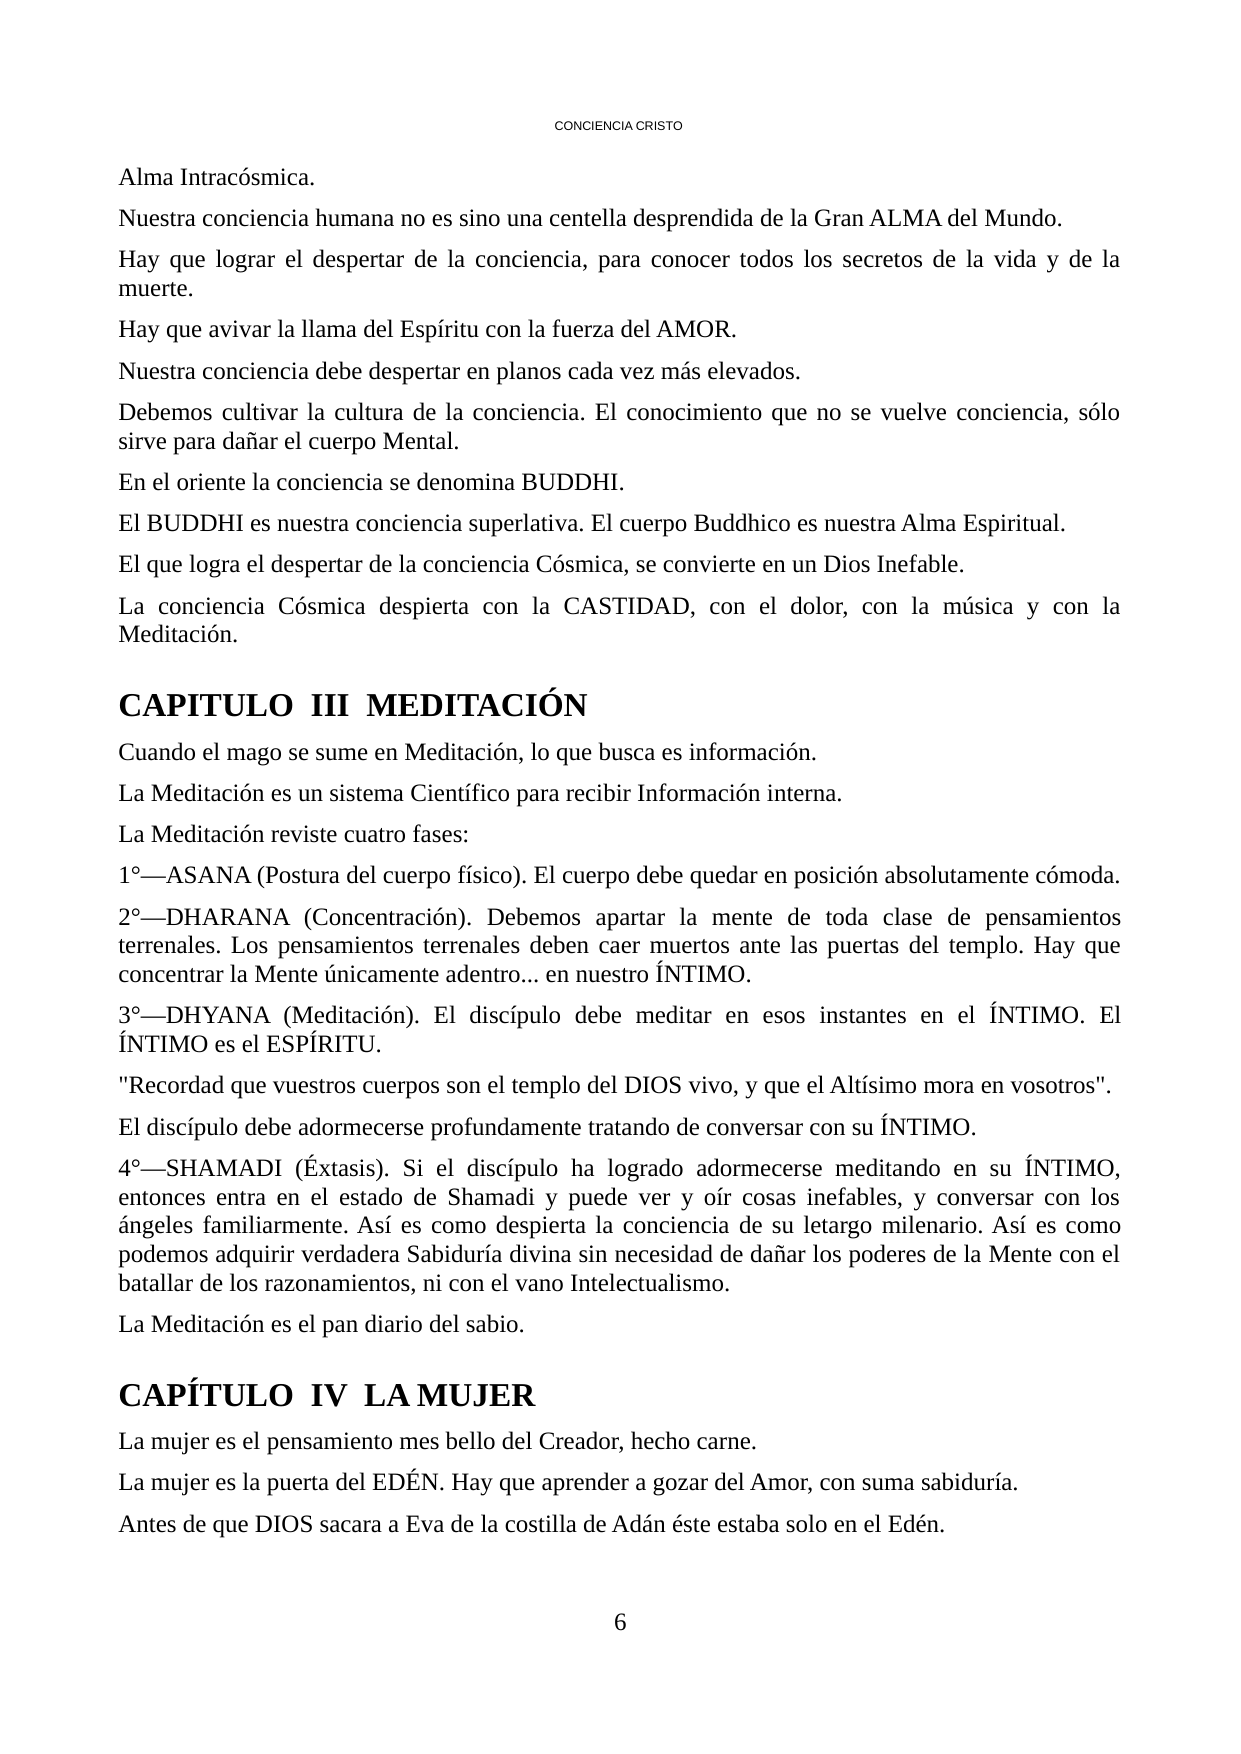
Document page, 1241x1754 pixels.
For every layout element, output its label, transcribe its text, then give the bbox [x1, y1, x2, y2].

text Hay que lograr el despertar de la conciencia, para conocer todos los secretos de la vida y de la muerte. [118, 244, 1122, 302]
text 1°—ASANA (Postura del cuerpo físico). El cuerpo debe quedar en posición absolutamente cómoda. [118, 860, 1122, 889]
text Cuando el mago se sume en Meditación, lo que busca es información. [118, 737, 1122, 765]
subtitle CAPÍTULO IV LA MUJER [118, 1375, 1122, 1414]
text El que logra el despertar de la conciencia Cósmica, se convierte en un Dios Inefable. [118, 549, 1122, 578]
subtitle CAPITULO III MEDITACIÓN [118, 686, 1122, 724]
text "Recordad que vuestros cuerpos son el templo del DIOS vivo, y que el Altísimo mora en vosotros". [118, 1070, 1122, 1099]
text El BUDDHI es nuestra conciencia superlativa. El cuerpo Buddhico es nuestra Alma Espiritual. [118, 508, 1122, 537]
text La Meditación es el pan diario del sabio. [118, 1309, 1122, 1338]
text La Meditación es un sistema Científico para recibir Información interna. [118, 778, 1122, 807]
text 4°—SHAMADI (Éxtasis). Si el discípulo ha logrado adormecerse meditando en su ÍNTIMO, entonces entra en el estado de Shamadi y puede ver y oír cosas inefables, y conversar con los ángeles familiarmente. Así es como despierta la conciencia de su letargo milenario. Así es como podemos adquirir verdadera Sabiduría divina sin necesidad de dañar los poderes de la Mente con el batallar de los razonamientos, ni con el vano Intelectualismo. [118, 1153, 1122, 1297]
text La Meditación reviste cuatro fases: [118, 819, 1122, 848]
text Nuestra conciencia debe despertar en planos cada vez más elevados. [118, 356, 1122, 384]
text Debemos cultivar la cultura de la conciencia. El conocimiento que no se vuelve conciencia, sólo sirve para dañar el cuerpo Mental. [118, 397, 1122, 454]
text 2°—DHARANA (Concentración). Debemos apartar la mente de toda clase de pensamientos terrenales. Los pensamientos terrenales deben caer muertos ante las puertas del templo. Hay que concentrar la Mente únicamente adentro... en nuestro ÍNTIMO. [118, 902, 1122, 988]
text La mujer es la puerta del EDÉN. Hay que aprender a gozar del Amor, con suma sabiduría. [118, 1467, 1122, 1496]
text 3°—DHYANA (Meditación). El discípulo debe meditar en esos instantes en el ÍNTIMO. El ÍNTIMO es el ESPÍRITU. [118, 1000, 1122, 1058]
text Nuestra conciencia humana no es sino una centella desprendida de la Gran ALMA del Mundo. [118, 203, 1122, 232]
text El discípulo debe adormecerse profundamente tratando de conversar con su ÍNTIMO. [118, 1112, 1122, 1140]
text En el oriente la conciencia se denomina BUDDHI. [118, 467, 1122, 496]
text La conciencia Cósmica despierta con la CASTIDAD, con el dolor, con la música y con la Meditación. [118, 591, 1122, 648]
text Antes de que DIOS sacara a Eva de la costilla de Adán éste estaba solo en el Edén. [118, 1509, 1122, 1537]
text Alma Intracósmica. [118, 162, 1122, 191]
text Hay que avivar la llama del Espíritu con la fuerza del AMOR. [118, 314, 1122, 343]
text La mujer es el pensamiento mes bello del Creador, hecho carne. [118, 1426, 1122, 1455]
